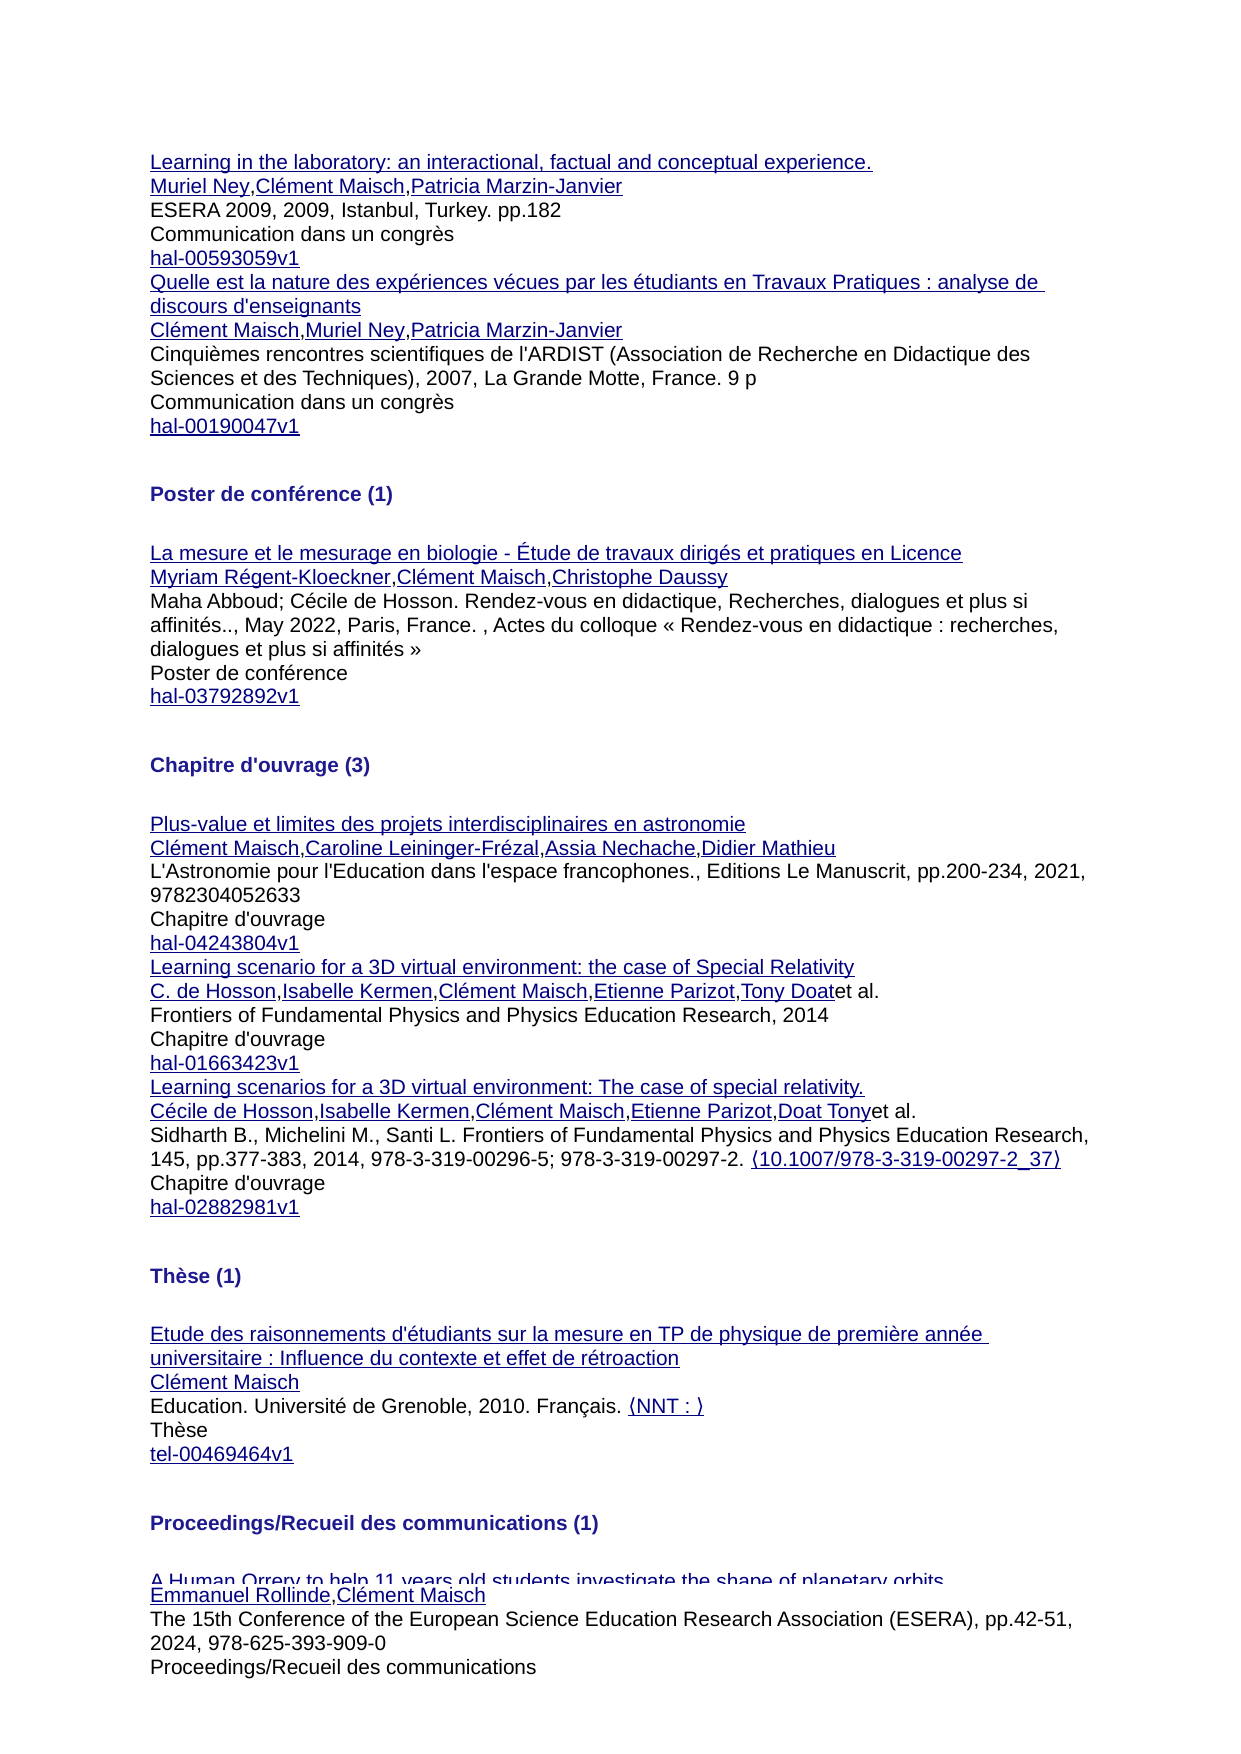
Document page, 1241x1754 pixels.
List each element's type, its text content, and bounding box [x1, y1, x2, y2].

subtitle Thèse (1) [150, 1263, 1090, 1287]
table_cell Quelle est la nature des expériences vécues par les étudiants en Travaux Pratiques : analyse de discours d'enseignants Clément Maisch,Muriel Ney,Patricia Marzin-Janvier Cinquièmes rencontres scientifiques de l'ARDIST (Association de Recherche en Didactique des Sciences et des Techniques), 2007, La Grande Motte, France. 9 p Communication dans un congrès hal-00190047v1 [150, 270, 1090, 437]
table_header La mesure et le mesurage en biologie - Étude de travaux dirigés et pratiques en Licence Myriam Régent-Kloeckner,Clément Maisch,Christophe Daussy Maha Abboud; Cécile de Hosson. Rendez-vous en didactique, Recherches, dialogues et plus si affinités.., May 2022, Paris, France. , Actes du colloque « Rendez-vous en didactique : recherches, dialogues et plus si affinités » Poster de conférence hal-03792892v1 [150, 541, 1090, 708]
table_header Plus-value et limites des projets interdisciplinaires en astronomie Clément Maisch,Caroline Leininger-Frézal,Assia Nechache,Didier Mathieu L'Astronomie pour l'Education dans l'espace francophones., Editions Le Manuscrit, pp.200-234, 2021, 9782304052633 Chapitre d'ouvrage hal-04243804v1 [150, 811, 1090, 955]
subtitle Poster de conférence (1) [150, 482, 1090, 506]
table_header Etude des raisonnements d'étudiants sur la mesure en TP de physique de première année universitaire : Influence du contexte et effet de rétroaction Clément Maisch Education. Université de Grenoble, 2010. Français. ⟨NNT : ⟩ Thèse tel-00469464v1 [150, 1322, 1090, 1466]
subtitle Proceedings/Recueil des communications (1) [150, 1510, 1090, 1534]
table_cell Learning in the laboratory: an interactional, factual and conceptual experience. Muriel Ney,Clément Maisch,Patricia Marzin-Janvier ESERA 2009, 2009, Istanbul, Turkey. pp.182 Communication dans un congrès hal-00593059v1 [150, 150, 1090, 270]
table_header A Human Orrery to help 11 years old students investigate the shape of planetary orbits Emmanuel Rollinde,Clément Maisch The 15th Conference of the European Science Education Research Association (ESERA), pp.42-51, 2024, 978-625-393-909-0 Proceedings/Recueil des communications [150, 1569, 1090, 1679]
subtitle Chapitre d'ouvrage (3) [150, 753, 1090, 777]
table_cell Learning scenario for a 3D virtual environment: the case of Special Relativity C. de Hosson,Isabelle Kermen,Clément Maisch,Etienne Parizot,Tony Doatet al. Frontiers of Fundamental Physics and Physics Education Research, 2014 Chapitre d'ouvrage hal-01663423v1 [150, 955, 1090, 1075]
table_cell Learning scenarios for a 3D virtual environment: The case of special relativity. Cécile de Hosson,Isabelle Kermen,Clément Maisch,Etienne Parizot,Doat Tonyet al. Sidharth B., Michelini M., Santi L. Frontiers of Fundamental Physics and Physics Education Research, 145, pp.377-383, 2014, 978-3-319-00296-5; 978-3-319-00297-2. ⟨10.1007/978-3-319-00297-2_37⟩ Chapitre d'ouvrage hal-02882981v1 [150, 1075, 1090, 1219]
